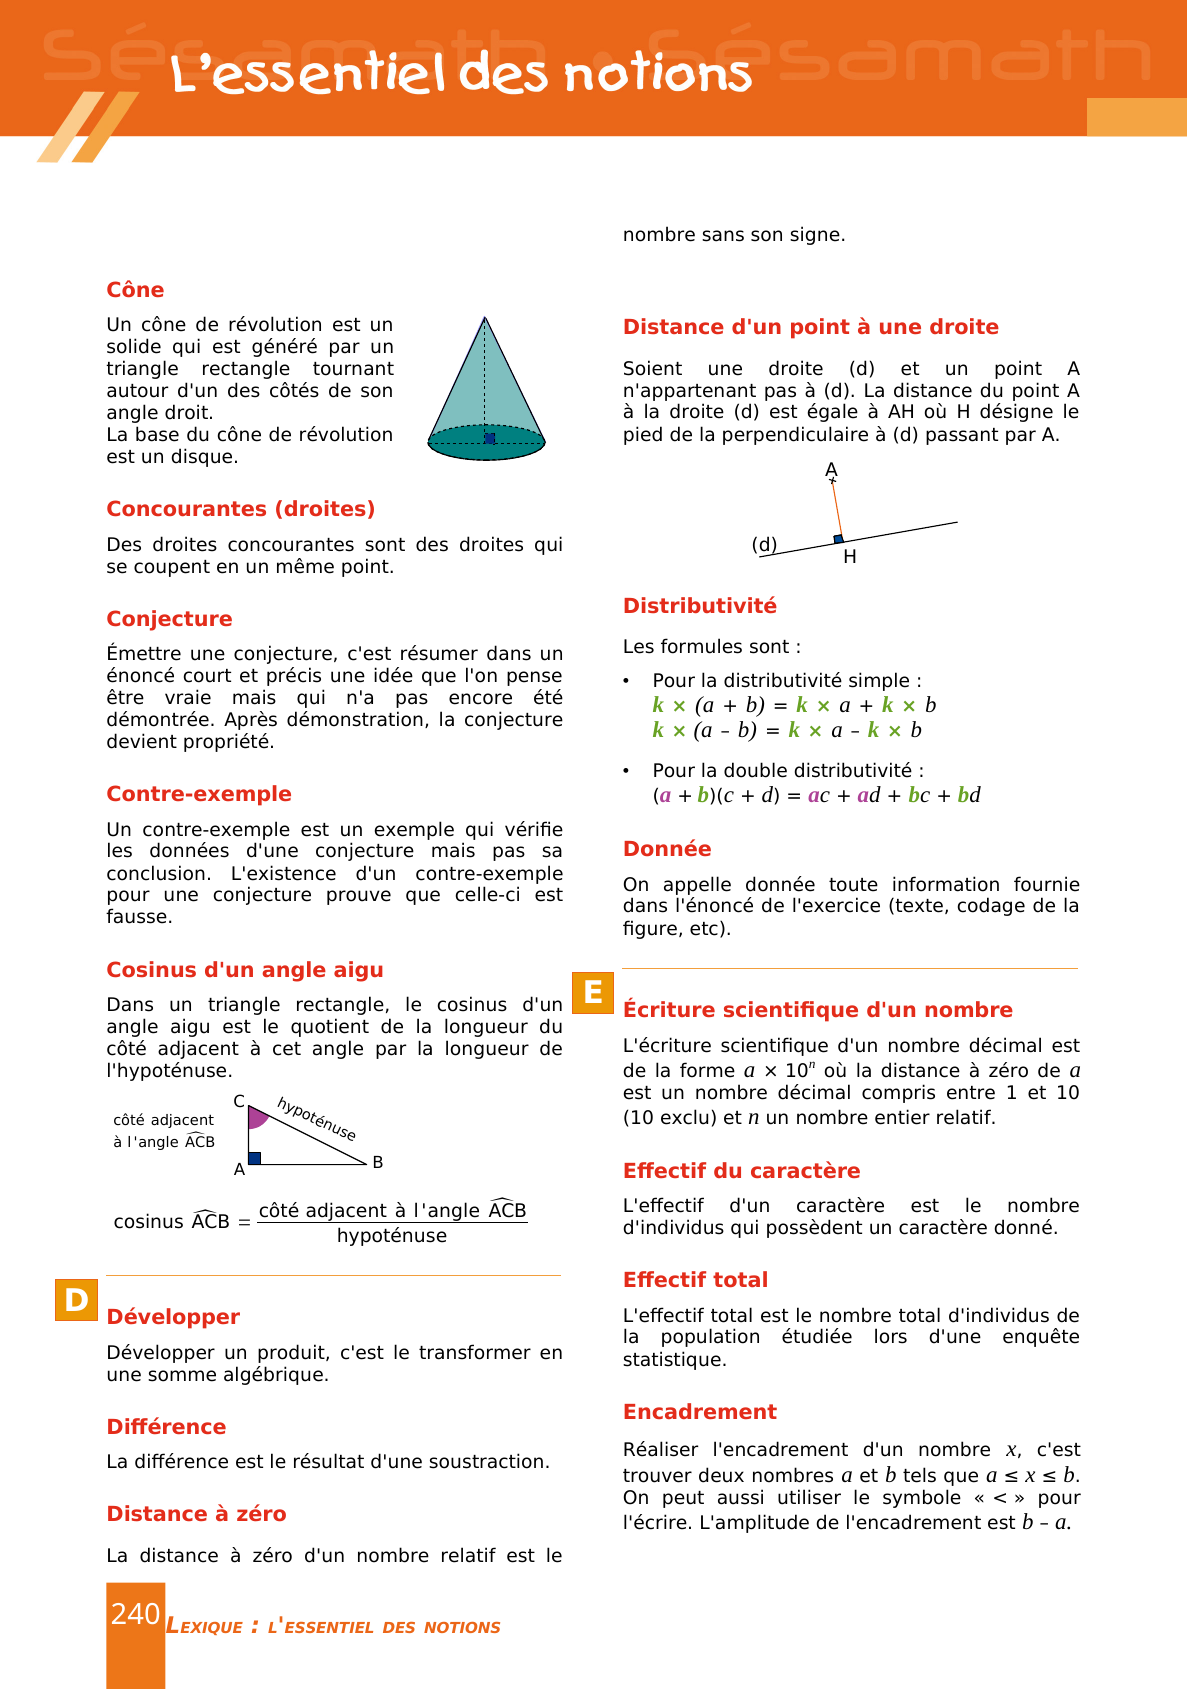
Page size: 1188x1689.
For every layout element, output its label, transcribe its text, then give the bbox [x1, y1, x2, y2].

text Un cône de révolution est un solide qui est généré par un triangle rectangle tournant autour d'un des côtés de son angle droit. [106, 314, 394, 424]
list Effectif du caractère [623, 1159, 1081, 1183]
list Pour la distributivité simple : [623, 670, 1081, 692]
text Soient une droite (d) et un point A n'appartenant pas à (d). La distance du point A à la droite (d) est égale à AH où H désigne le pied de la perpendiculaire à (d) passant par A. [623, 357, 1081, 445]
list Concourantes (droites) [106, 497, 564, 522]
picture [0, 0, 1187, 163]
text La distance à zéro d'un nombre relatif est le [106, 1544, 564, 1566]
list Réaliser l'encadrement d'un nombre x, c'est trouver deux nombres a et b tels que a ≤ x ≤ b. On peut aussi utiliser le symbole « < » pour l'écrire. L'amplitude de l'encadrement est b – a. [623, 1436, 1081, 1534]
list On appelle donnée toute information fournie dans l'énoncé de l'exercice (texte, codage de la figure, etc). [623, 873, 1081, 939]
text nombre sans son signe. [623, 224, 1081, 246]
text Développer un produit, c'est le transformer en une somme algébrique. [106, 1342, 564, 1386]
list Contre-exemple [106, 782, 564, 807]
list (a + b)(c + d) = ac + ad + bc + bd [623, 782, 1081, 808]
list Conjecture [106, 607, 564, 631]
list Distributivité [623, 594, 1081, 618]
text L'effectif d'un caractère est le nombre d'individus qui possèdent un caractère donné. [623, 1195, 1081, 1239]
list Développer [106, 1306, 564, 1330]
list Écriture scientifique d'un nombre [623, 998, 1081, 1023]
text Des droites concourantes sont des droites qui se coupent en un même point. [106, 533, 564, 577]
text La base du cône de révolution est un disque. [106, 424, 394, 468]
list Distance à zéro [106, 1502, 564, 1527]
list k × (a + b) = k × a + k × b [623, 692, 1081, 717]
list Effectif total [623, 1268, 1081, 1293]
list Donnée [623, 837, 1081, 862]
list Dans un triangle rectangle, le cosinus d'un angle aigu est le quotient de la longueur du côté adjacent à cet angle par la longueur de l'hypoténuse. [106, 994, 564, 1082]
list k × (a – b) = k × a – k × b [623, 717, 1081, 743]
list La différence est le résultat d'une soustraction. [106, 1451, 564, 1473]
list Cosinus d'un angle aigu [106, 958, 564, 982]
list Les formules sont : [623, 636, 1081, 658]
list Émettre une conjecture, c'est résumer dans un énoncé court et précis une idée que l'on pense être vraie mais qui n'a pas encore été démontrée. Après démonstration, la conjecture devient propriété. [106, 643, 564, 753]
list Distance d'un point à une droite [623, 316, 1081, 340]
list Cône [106, 278, 564, 302]
text L'effectif total est le nombre total d'individus de la population étudiée lors d'une enquête statistique. [623, 1304, 1081, 1370]
list Pour la double distributivité : [623, 760, 1081, 782]
list Un contre-exemple est un exemple qui vérifie les données d'une conjecture mais pas sa conclusion. L'existence d'un contre-exemple pour une conjecture prouve que celle-ci est fausse. [106, 818, 564, 928]
list Encadrement [623, 1400, 1081, 1424]
list Différence [106, 1415, 564, 1439]
list L'écriture scientifique d'un nombre décimal est de la forme a × 10n où la distance à zéro de a est un nombre décimal compris entre 1 et 10 (10 exclu) et n un nombre entier relatif. [623, 1034, 1081, 1129]
